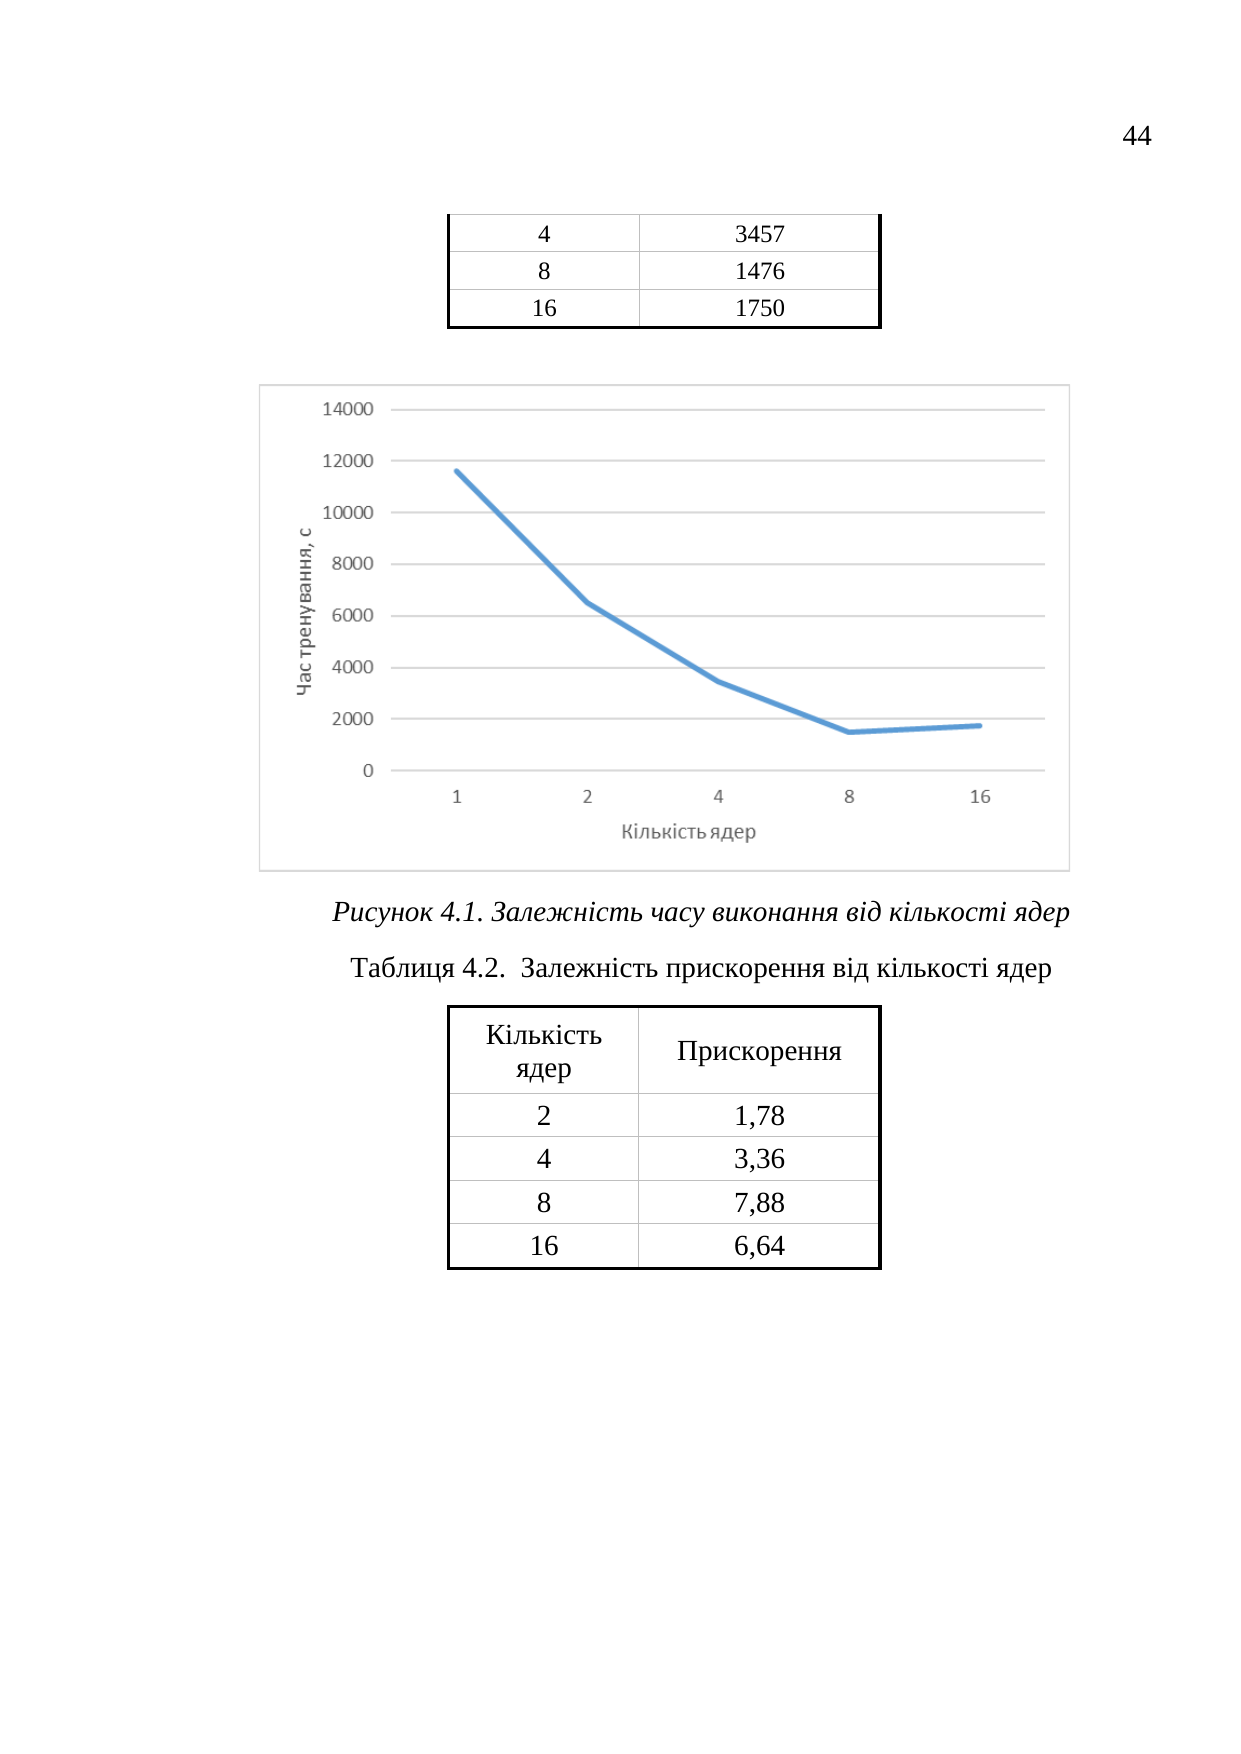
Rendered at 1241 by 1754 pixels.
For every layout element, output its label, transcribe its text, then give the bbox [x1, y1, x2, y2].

table_cell 6,64 [639, 1224, 878, 1267]
table_cell 3457 [640, 215, 878, 251]
picture [258, 384, 1071, 872]
table_cell 4 [450, 215, 639, 251]
table_cell 1,78 [639, 1094, 878, 1136]
table_cell 7,88 [639, 1181, 878, 1223]
text Рисунок 4.1. Залежність часу виконання від кількості ядер [177, 894, 1152, 928]
table_cell 16 [450, 1224, 638, 1267]
table_cell 8 [450, 252, 639, 288]
text Таблиця 4.2. Залежність прискорення від кількості ядер [177, 950, 1152, 983]
table_header Кількість ядер [450, 1008, 638, 1092]
table_cell 4 [450, 1137, 638, 1179]
table_cell 1750 [640, 290, 878, 326]
table_header Прискорення [639, 1008, 878, 1092]
table_cell 2 [450, 1094, 638, 1136]
table_cell 16 [450, 290, 639, 326]
table_cell 3,36 [639, 1137, 878, 1179]
table_cell 8 [450, 1181, 638, 1223]
table_cell 1476 [640, 252, 878, 288]
